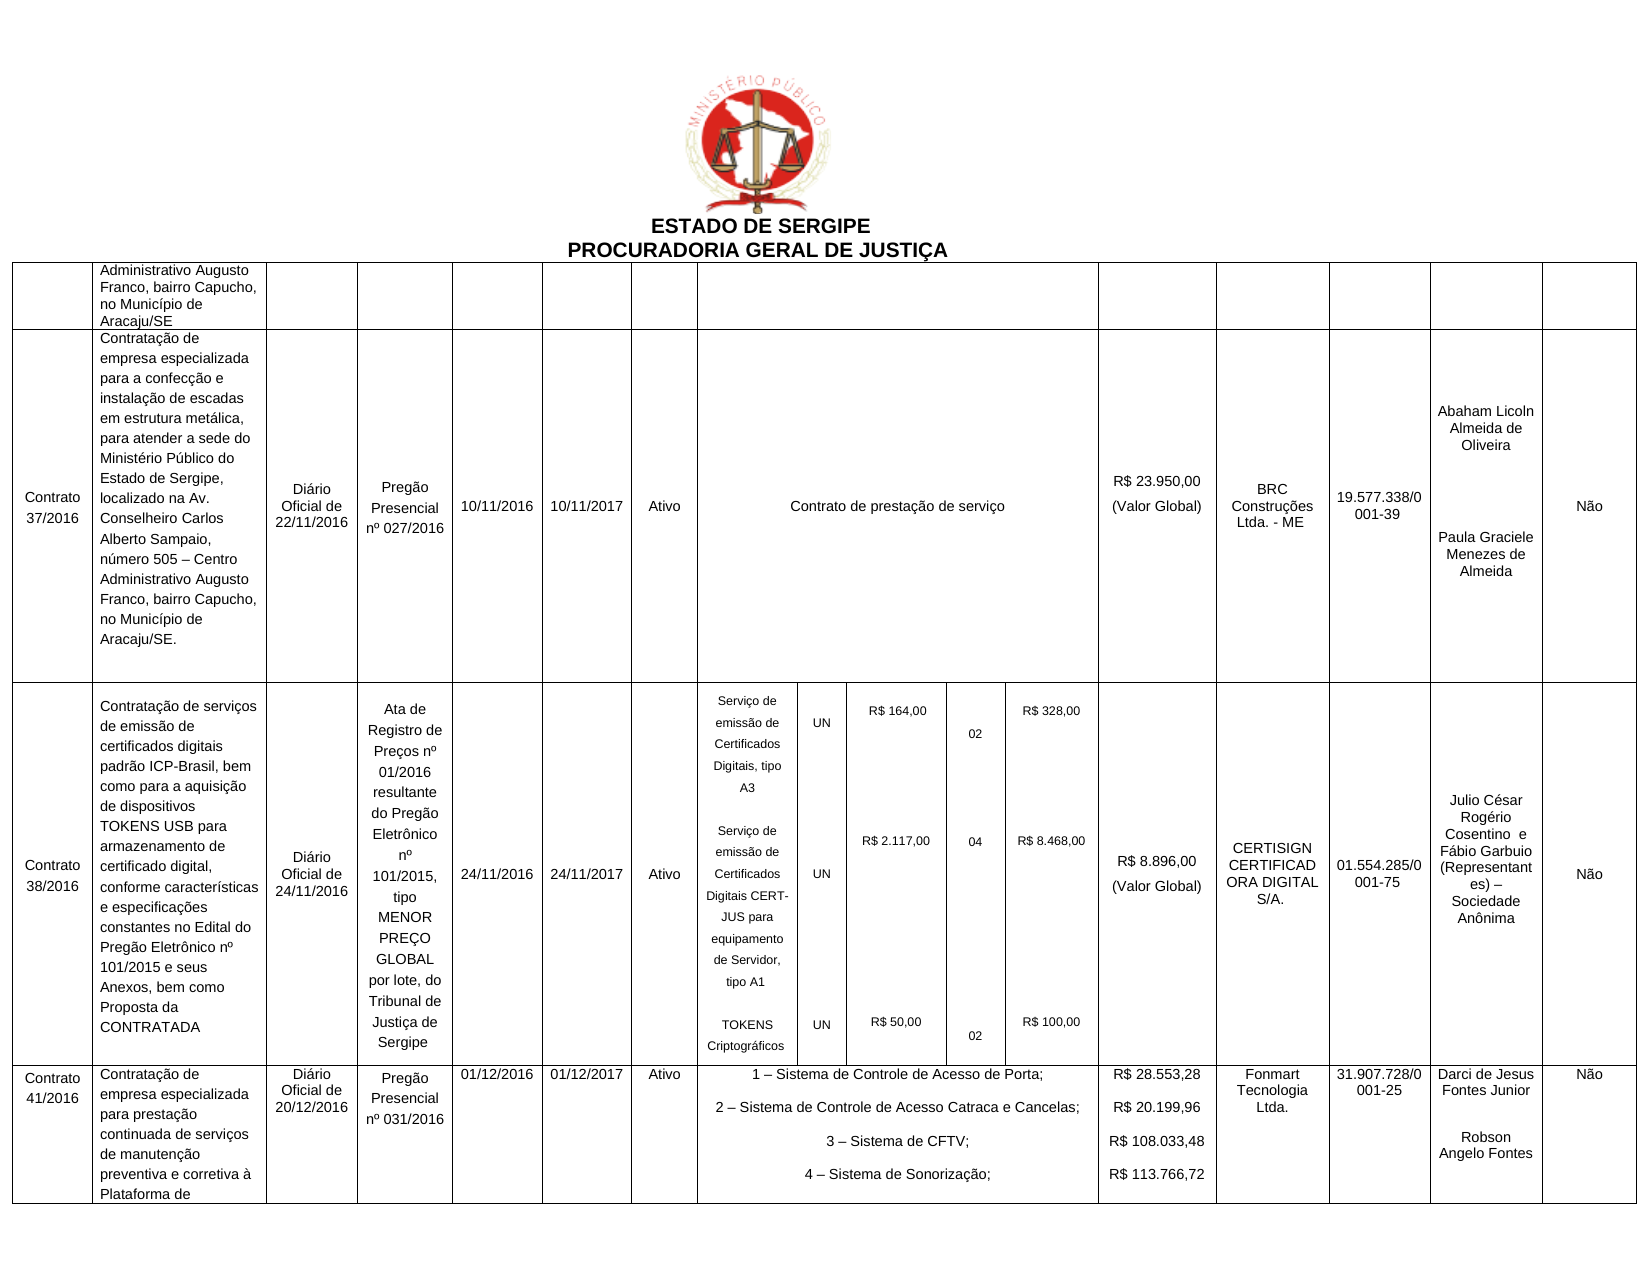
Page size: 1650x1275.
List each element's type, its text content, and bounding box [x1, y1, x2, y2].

table_cell BRC Construções Ltda. - ME [1217, 330, 1329, 682]
table_cell Pregão Presencial nº 031/2016 [358, 1066, 452, 1203]
table_cell [1217, 263, 1329, 329]
table_cell [1431, 263, 1542, 329]
table_cell Serviço de emissão de Certificados Digitais, tipo A3 Serviço de emissão de Certificados Digitais CERT-JUS para equipamento de Servidor, tipo A1 TOKENS Criptográficos [698, 683, 797, 1065]
table_cell Ativo [632, 330, 697, 682]
table_cell Pregão Presencial nº 027/2016 [358, 330, 452, 682]
table_cell 31.907.728/0001-25 [1330, 1066, 1430, 1203]
table_cell CERTISIGN CERTIFICADORA DIGITAL S/A. [1217, 683, 1329, 1065]
table_cell Não [1543, 1066, 1636, 1203]
table_cell 10/11/2016 [453, 330, 542, 682]
table_cell 10/11/2017 [543, 330, 631, 682]
table_cell Contrato 37/2016 [13, 330, 92, 682]
table_cell [1543, 263, 1636, 329]
table_cell Administrativo Augusto Franco, bairro Capucho, no Município de Aracaju/SE [93, 263, 266, 329]
table_cell Contrato 41/2016 [13, 1066, 92, 1203]
table_cell Darci de Jesus Fontes Junior Robson Angelo Fontes [1431, 1066, 1542, 1203]
table_cell 01.554.285/0001-75 [1330, 683, 1430, 1065]
table_cell Não [1543, 683, 1636, 1065]
table_cell Ativo [632, 1066, 697, 1203]
table_cell Ata de Registro de Preços nº 01/2016 resultante do Pregão Eletrônico nº 101/2015, tipo MENOR PREÇO GLOBAL por lote, do Tribunal de Justiça de Sergipe [358, 683, 452, 1065]
table_cell Contratação de serviços de emissão de certificados digitais padrão ICP-Brasil, bem como para a aquisição de dispositivos TOKENS USB para armazenamento de certificado digital, conforme características e especificações constantes no Edital do Pregão Eletrônico nº 101/2015 e seus Anexos, bem como Proposta da CONTRATADA [93, 683, 266, 1065]
table_cell Contrato 38/2016 [13, 683, 92, 1065]
table_cell 02 04 02 [947, 683, 1005, 1065]
table_cell Contratação de empresa especializada para prestação continuada de serviços de manutenção preventiva e corretiva à Plataforma de [93, 1066, 266, 1203]
table_cell [267, 263, 357, 329]
table_cell Não [1543, 330, 1636, 682]
table_cell 01/12/2017 [543, 1066, 631, 1203]
table_cell [453, 263, 542, 329]
table_cell 1 – Sistema de Controle de Acesso de Porta; 2 – Sistema de Controle de Acesso Catraca e Cancelas; 3 – Sistema de CFTV; 4 – Sistema de Sonorização; [698, 1066, 1098, 1203]
table_cell Julio César Rogério Cosentino e Fábio Garbuio (Representantes) – Sociedade Anônima [1431, 683, 1542, 1065]
table_cell [698, 263, 1098, 329]
table_cell Ativo [632, 683, 697, 1065]
table_cell 19.577.338/0001-39 [1330, 330, 1430, 682]
table_cell R$ 328,00 R$ 8.468,00 R$ 100,00 [1006, 683, 1098, 1065]
table_cell [1099, 263, 1216, 329]
table_cell [632, 263, 697, 329]
table_cell Contrato de prestação de serviço [698, 330, 1098, 682]
table_cell [358, 263, 452, 329]
table_cell R$ 164,00 R$ 2.117,00 R$ 50,00 [847, 683, 946, 1065]
table_cell Diário Oficial de 22/11/2016 [267, 330, 357, 682]
table_cell R$ 28.553,28 R$ 20.199,96 R$ 108.033,48 R$ 113.766,72 [1099, 1066, 1216, 1203]
table_cell Diário Oficial de 20/12/2016 [267, 1066, 357, 1203]
table_cell R$ 23.950,00 (Valor Global) [1099, 330, 1216, 682]
table_cell [13, 263, 92, 329]
table_cell Contratação de empresa especializada para a confecção e instalação de escadas em estrutura metálica, para atender a sede do Ministério Público do Estado de Sergipe, localizado na Av. Conselheiro Carlos Alberto Sampaio, número 505 – Centro Administrativo Augusto Franco, bairro Capucho, no Município de Aracaju/SE. [93, 330, 266, 682]
table_cell UN UN UN [798, 683, 846, 1065]
table_cell Fonmart Tecnologia Ltda. [1217, 1066, 1329, 1203]
table_cell R$ 8.896,00 (Valor Global) [1099, 683, 1216, 1065]
table_cell [1330, 263, 1430, 329]
table_cell 24/11/2016 [453, 683, 542, 1065]
table_cell 01/12/2016 [453, 1066, 542, 1203]
table_cell 24/11/2017 [543, 683, 631, 1065]
table_cell [543, 263, 631, 329]
table_cell Abaham Licoln Almeida de Oliveira Paula Graciele Menezes de Almeida [1431, 330, 1542, 682]
table_cell Diário Oficial de 24/11/2016 [267, 683, 357, 1065]
